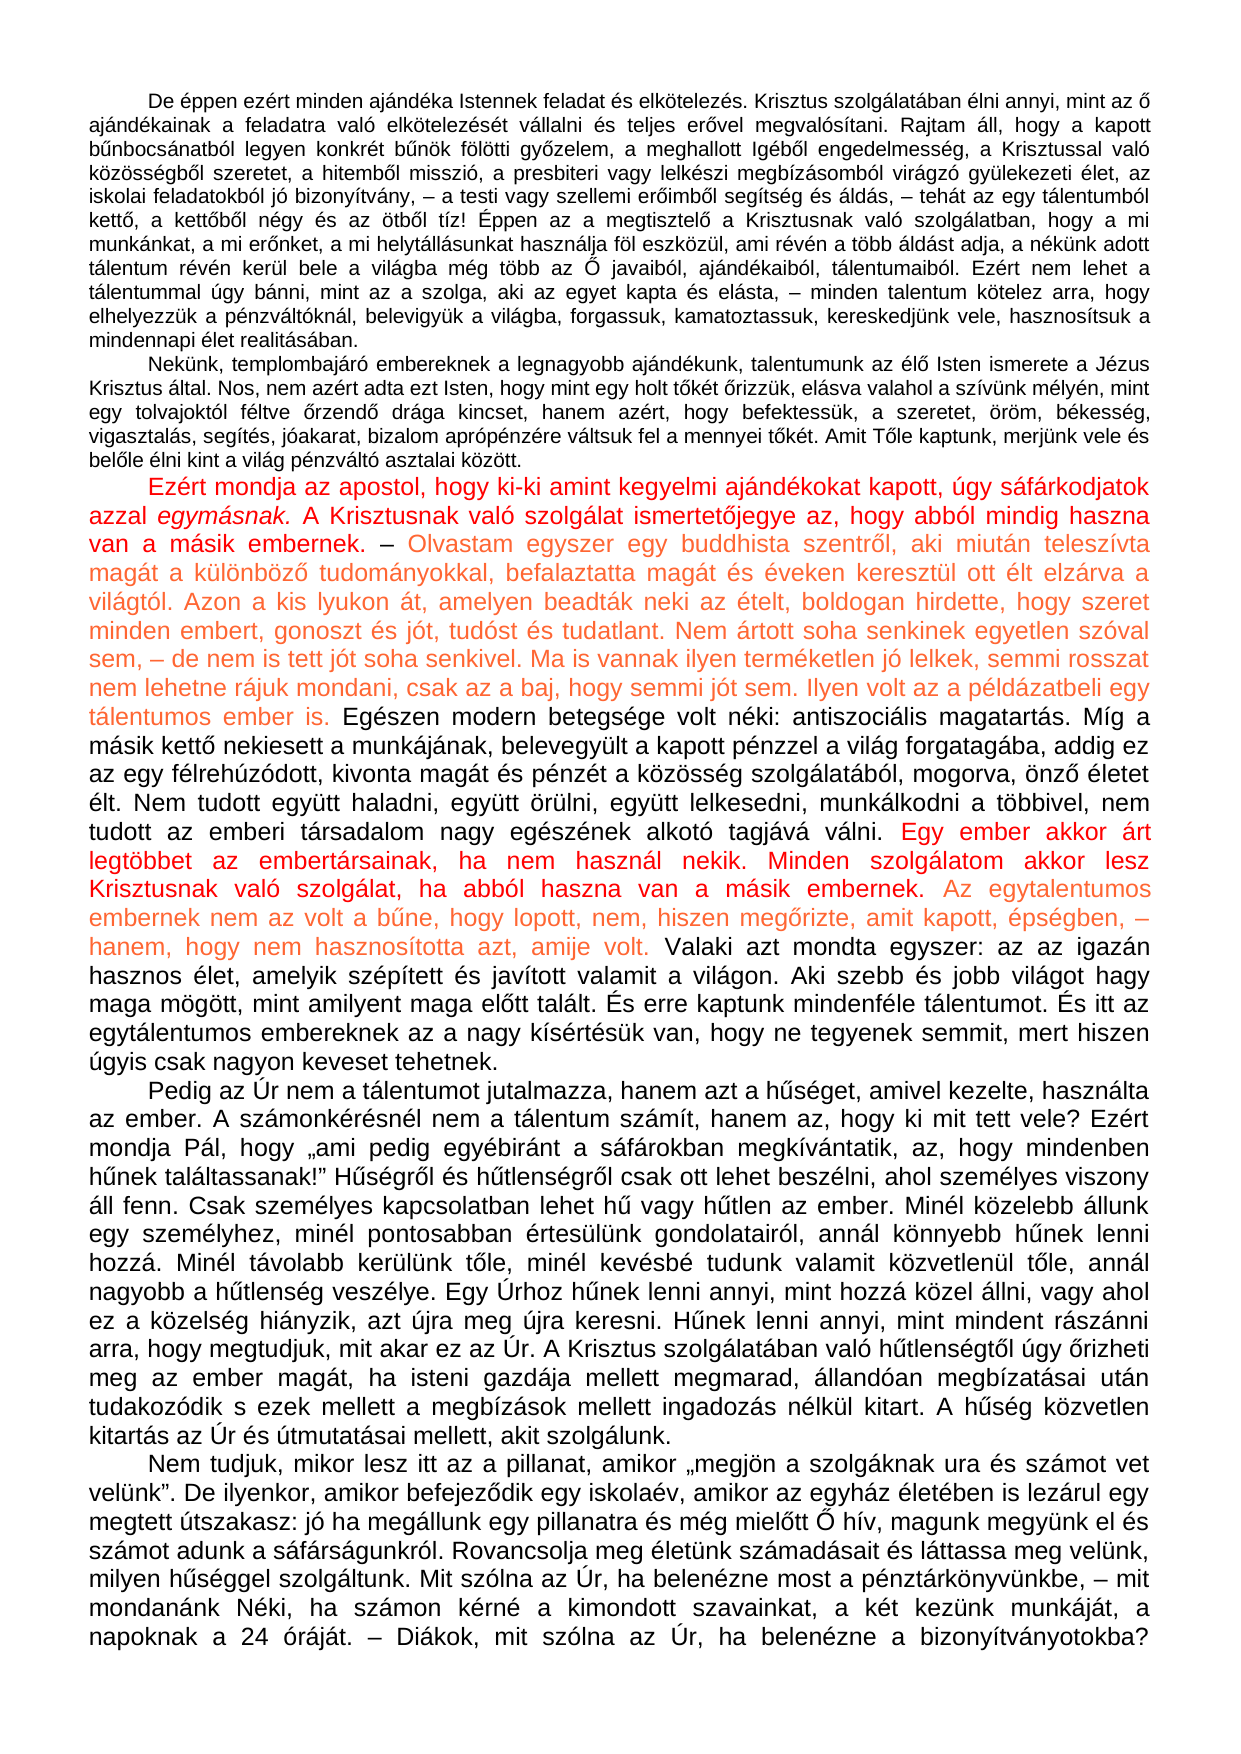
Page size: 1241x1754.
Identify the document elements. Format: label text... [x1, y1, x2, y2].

text Nem tudjuk, mikor lesz itt az a pillanat, amikor „megjön a szolgáknak ura és számot vet velünk”. De ilyenkor, amikor befejeződik egy iskolaév, amikor az egyház életében is lezárul egy megtett útszakasz: jó ha megállunk egy pillanatra és még mielőtt Ő hív, magunk megyünk el és számot adunk a sáfárságunkról. Rovancsolja meg életünk számadásait és láttassa meg velünk, milyen hűséggel szolgáltunk. Mit szólna az Úr, ha belenézne most a pénztárkönyvünkbe, – mit mondanánk Néki, ha számon kérné a kimondott szavainkat, a két kezünk munkáját, a napoknak a 24 óráját. – Diákok, mit szólna az Úr, ha belenézne a bizonyítványotokba? [88, 1449, 1152, 1651]
text Nekünk, templombajáró embereknek a legnagyobb ajándékunk, talentumunk az élő Isten ismerete a Jézus Krisztus által. Nos, nem azért adta ezt Isten, hogy mint egy holt tőkét őrizzük, elásva valahol a szívünk mélyén, mint egy tolvajoktól féltve őrzendő drága kincset, hanem azért, hogy befektessük, a szeretet, öröm, békesség, vigasztalás, segítés, jóakarat, bizalom aprópénzére váltsuk fel a mennyei tőkét. Amit Tőle kaptunk, merjünk vele és belőle élni kint a világ pénzváltó asztalai között. [88, 352, 1152, 472]
text De éppen ezért minden ajándéka Istennek feladat és elkötelezés. Krisztus szolgálatában élni annyi, mint az ő ajándékainak a feladatra való elkötelezését vállalni és teljes erővel megvalósítani. Rajtam áll, hogy a kapott bűnbocsánatból legyen konkrét bűnök fölötti győzelem, a meghallott Igéből engedelmesség, a Krisztussal való közösségből szeretet, a hitemből misszió, a presbiteri vagy lelkészi megbízásomból virágzó gyülekezeti élet, az iskolai feladatokból jó bizonyítvány, – a testi vagy szellemi erőimből segítség és áldás, – tehát az egy tálentumból kettő, a kettőből négy és az ötből tíz! Éppen az a megtisztelő a Krisztusnak való szolgálatban, hogy a mi munkánkat, a mi erőnket, a mi helytállásunkat használja föl eszközül, ami révén a több áldást adja, a nékünk adott tálentum révén kerül bele a világba még több az Ő javaiból, ajándékaiból, tálentumaiból. Ezért nem lehet a tálentummal úgy bánni, mint az a szolga, aki az egyet kapta és elásta, – minden talentum kötelez arra, hogy elhelyezzük a pénzváltóknál, belevigyük a világba, forgassuk, kamatoztassuk, kereskedjünk vele, hasznosítsuk a mindennapi élet realitásában. [88, 88, 1152, 352]
text Ezért mondja az apostol, hogy ki-ki amint kegyelmi ajándékokat kapott, úgy sáfárkodjatok azzal egymásnak. A Krisztusnak való szolgálat ismertetőjegye az, hogy abból mindig haszna van a másik embernek. – Olvastam egyszer egy buddhista szentről, aki miután teleszívta magát a különböző tudományokkal, befalaztatta magát és éveken keresztül ott élt elzárva a világtól. Azon a kis lyukon át, amelyen beadták neki az ételt, boldogan hirdette, hogy szeret minden embert, gonoszt és jót, tudóst és tudatlant. Nem ártott soha senkinek egyetlen szóval sem, – de nem is tett jót soha senkivel. Ma is vannak ilyen terméketlen jó lelkek, semmi rosszat nem lehetne rájuk mondani, csak az a baj, hogy semmi jót sem. Ilyen volt az a példázatbeli egy tálentumos ember is. Egészen modern betegsége volt néki: antiszociális magatartás. Míg a másik kettő nekiesett a munkájának, belevegyült a kapott pénzzel a világ forgatagába, addig ez az egy félrehúzódott, kivonta magát és pénzét a közösség szolgálatából, mogorva, önző életet élt. Nem tudott együtt haladni, együtt örülni, együtt lelkesedni, munkálkodni a többivel, nem tudott az emberi társadalom nagy egészének alkotó tagjává válni. Egy ember akkor árt legtöbbet az embertársainak, ha nem használ nekik. Minden szolgálatom akkor lesz Krisztusnak való szolgálat, ha abból haszna van a másik embernek. Az egytalentumos embernek nem az volt a bűne, hogy lopott, nem, hiszen megőrizte, amit kapott, épségben, – hanem, hogy nem hasznosította azt, amije volt. Valaki azt mondta egyszer: az az igazán hasznos élet, amelyik szépített és javított valamit a világon. Aki szebb és jobb világot hagy maga mögött, mint amilyent maga előtt talált. És erre kaptunk mindenféle tálentumot. És itt az egytálentumos embereknek az a nagy kísértésük van, hogy ne tegyenek semmit, mert hiszen úgyis csak nagyon keveset tehetnek. [88, 472, 1152, 1076]
text Pedig az Úr nem a tálentumot jutalmazza, hanem azt a hűséget, amivel kezelte, használta az ember. A számonkérésnél nem a tálentum számít, hanem az, hogy ki mit tett vele? Ezért mondja Pál, hogy „ami pedig egyébiránt a sáfárokban megkívántatik, az, hogy mindenben hűnek találtassanak!” Hűségről és hűtlenségről csak ott lehet beszélni, ahol személyes viszony áll fenn. Csak személyes kapcsolatban lehet hű vagy hűtlen az ember. Minél közelebb állunk egy személyhez, minél pontosabban értesülünk gondolatairól, annál könnyebb hűnek lenni hozzá. Minél távolabb kerülünk tőle, minél kevésbé tudunk valamit közvetlenül tőle, annál nagyobb a hűtlenség veszélye. Egy Úrhoz hűnek lenni annyi, mint hozzá közel állni, vagy ahol ez a közelség hiányzik, azt újra meg újra keresni. Hűnek lenni annyi, mint mindent rászánni arra, hogy megtudjuk, mit akar ez az Úr. A Krisztus szolgálatában való hűtlenségtől úgy őrizheti meg az ember magát, ha isteni gazdája mellett megmarad, állandóan megbízatásai után tudakozódik s ezek mellett a megbízások mellett ingadozás nélkül kitart. A hűség közvetlen kitartás az Úr és útmutatásai mellett, akit szolgálunk. [88, 1076, 1152, 1449]
